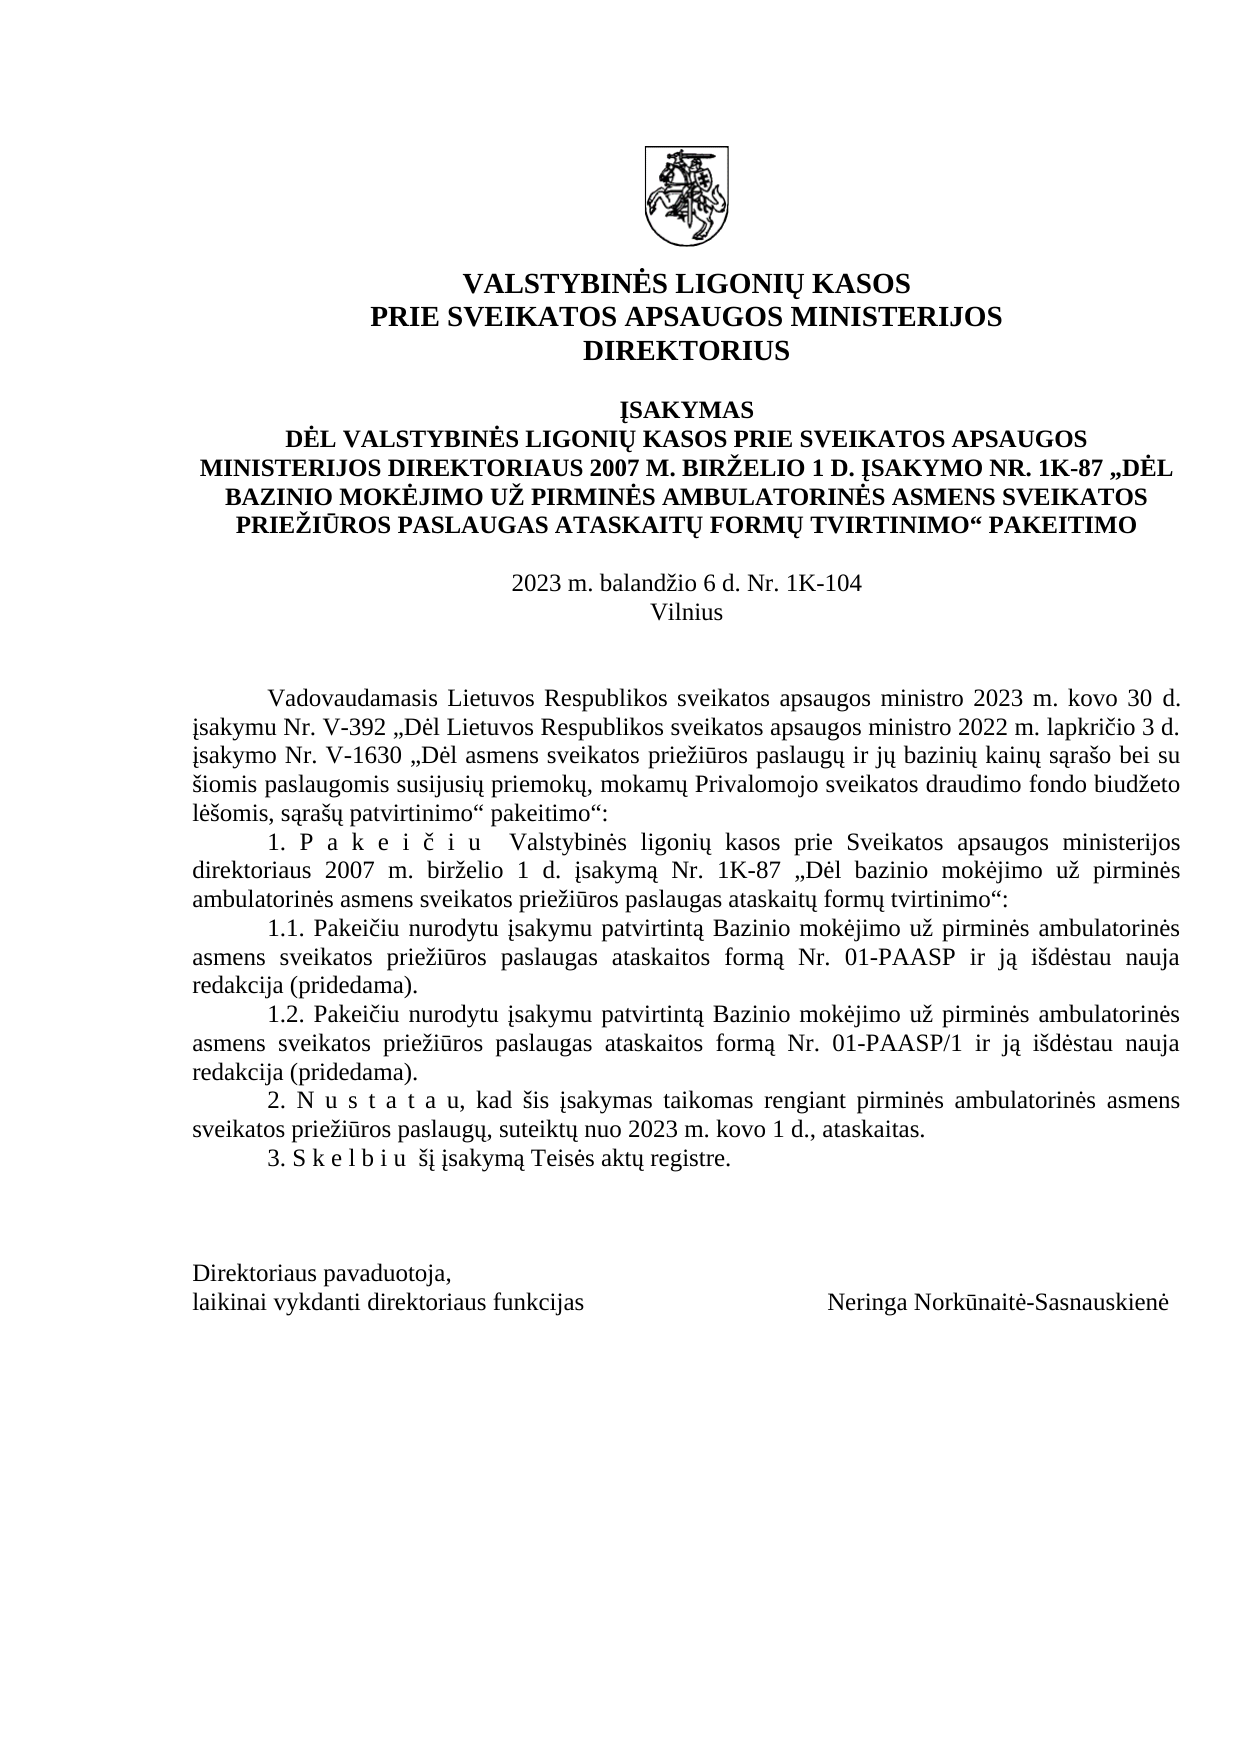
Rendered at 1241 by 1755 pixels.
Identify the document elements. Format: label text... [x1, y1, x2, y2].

text Vadovaudamasis Lietuvos Respublikos sveikatos apsaugos ministro 2023 m. kovo 30 d. įsakymu Nr. V-392 „Dėl Lietuvos Respublikos sveikatos apsaugos ministro 2022 m. lapkričio 3 d. įsakymo Nr. V-1630 „Dėl asmens sveikatos priežiūros paslaugų ir jų bazinių kainų sąrašo bei su šiomis paslaugomis susijusių priemokų, mokamų Privalomojo sveikatos draudimo fondo biudžeto lėšomis, sąrašų patvirtinimo“ pakeitimo“: [192, 683, 1181, 827]
text laikinai vykdanti direktoriaus funkcijas Neringa Norkūnaitė-Sasnauskienė [192, 1287, 1181, 1315]
text Direktoriaus pavaduotoja, [192, 1258, 1181, 1287]
text ĮSAKYMAS [192, 395, 1181, 424]
text Vilnius [192, 597, 1181, 625]
text 2. N u s t a t a u, kad šis įsakymas taikomas rengiant pirminės ambulatorinės asmens sveikatos priežiūros paslaugų, suteiktų nuo 2023 m. kovo 1 d., ataskaitas. [192, 1085, 1181, 1143]
text 2023 m. balandžio 6 d. Nr. 1K-104 [192, 568, 1181, 597]
text 1. P a k e i č i u Valstybinės ligonių kasos prie Sveikatos apsaugos ministerijos direktoriaus 2007 m. birželio 1 d. įsakymą Nr. 1K-87 „Dėl bazinio mokėjimo už pirminės ambulatorinės asmens sveikatos priežiūros paslaugas ataskaitų formų tvirtinimo“: [192, 827, 1181, 913]
text PRIE SVEIKATOS APSAUGOS MINISTERIJOS [192, 299, 1181, 333]
text 1.1. Pakeičiu nurodytu įsakymu patvirtintą Bazinio mokėjimo už pirminės ambulatorinės asmens sveikatos priežiūros paslaugas ataskaitos formą Nr. 01-PAASP ir ją išdėstau nauja redakcija (pridedama). [192, 913, 1181, 999]
text DĖL VALSTYBINĖS LIGONIŲ KASOS PRIE SVEIKATOS APSAUGOS MINISTERIJOS DIREKTORIAUS 2007 M. BIRŽELIO 1 D. ĮSAKYMO NR. 1K-87 „DĖL BAZINIO MOKĖJIMO UŽ PIRMINĖS AMBULATORINĖS ASMENS SVEIKATOS PRIEŽIŪROS PASLAUGAS ATASKAITŲ FORMŲ TVIRTINIMO“ PAKEITIMO [192, 424, 1181, 539]
text 3. S k e l b i u šį įsakymą Teisės aktų registre. [192, 1143, 1181, 1172]
text DIREKTORIUS [192, 333, 1181, 367]
text VALSTYBINĖS LIGONIŲ KASOS [192, 266, 1181, 299]
text 1.2. Pakeičiu nurodytu įsakymu patvirtintą Bazinio mokėjimo už pirminės ambulatorinės asmens sveikatos priežiūros paslaugas ataskaitos formą Nr. 01-PAASP/1 ir ją išdėstau nauja redakcija (pridedama). [192, 999, 1181, 1085]
